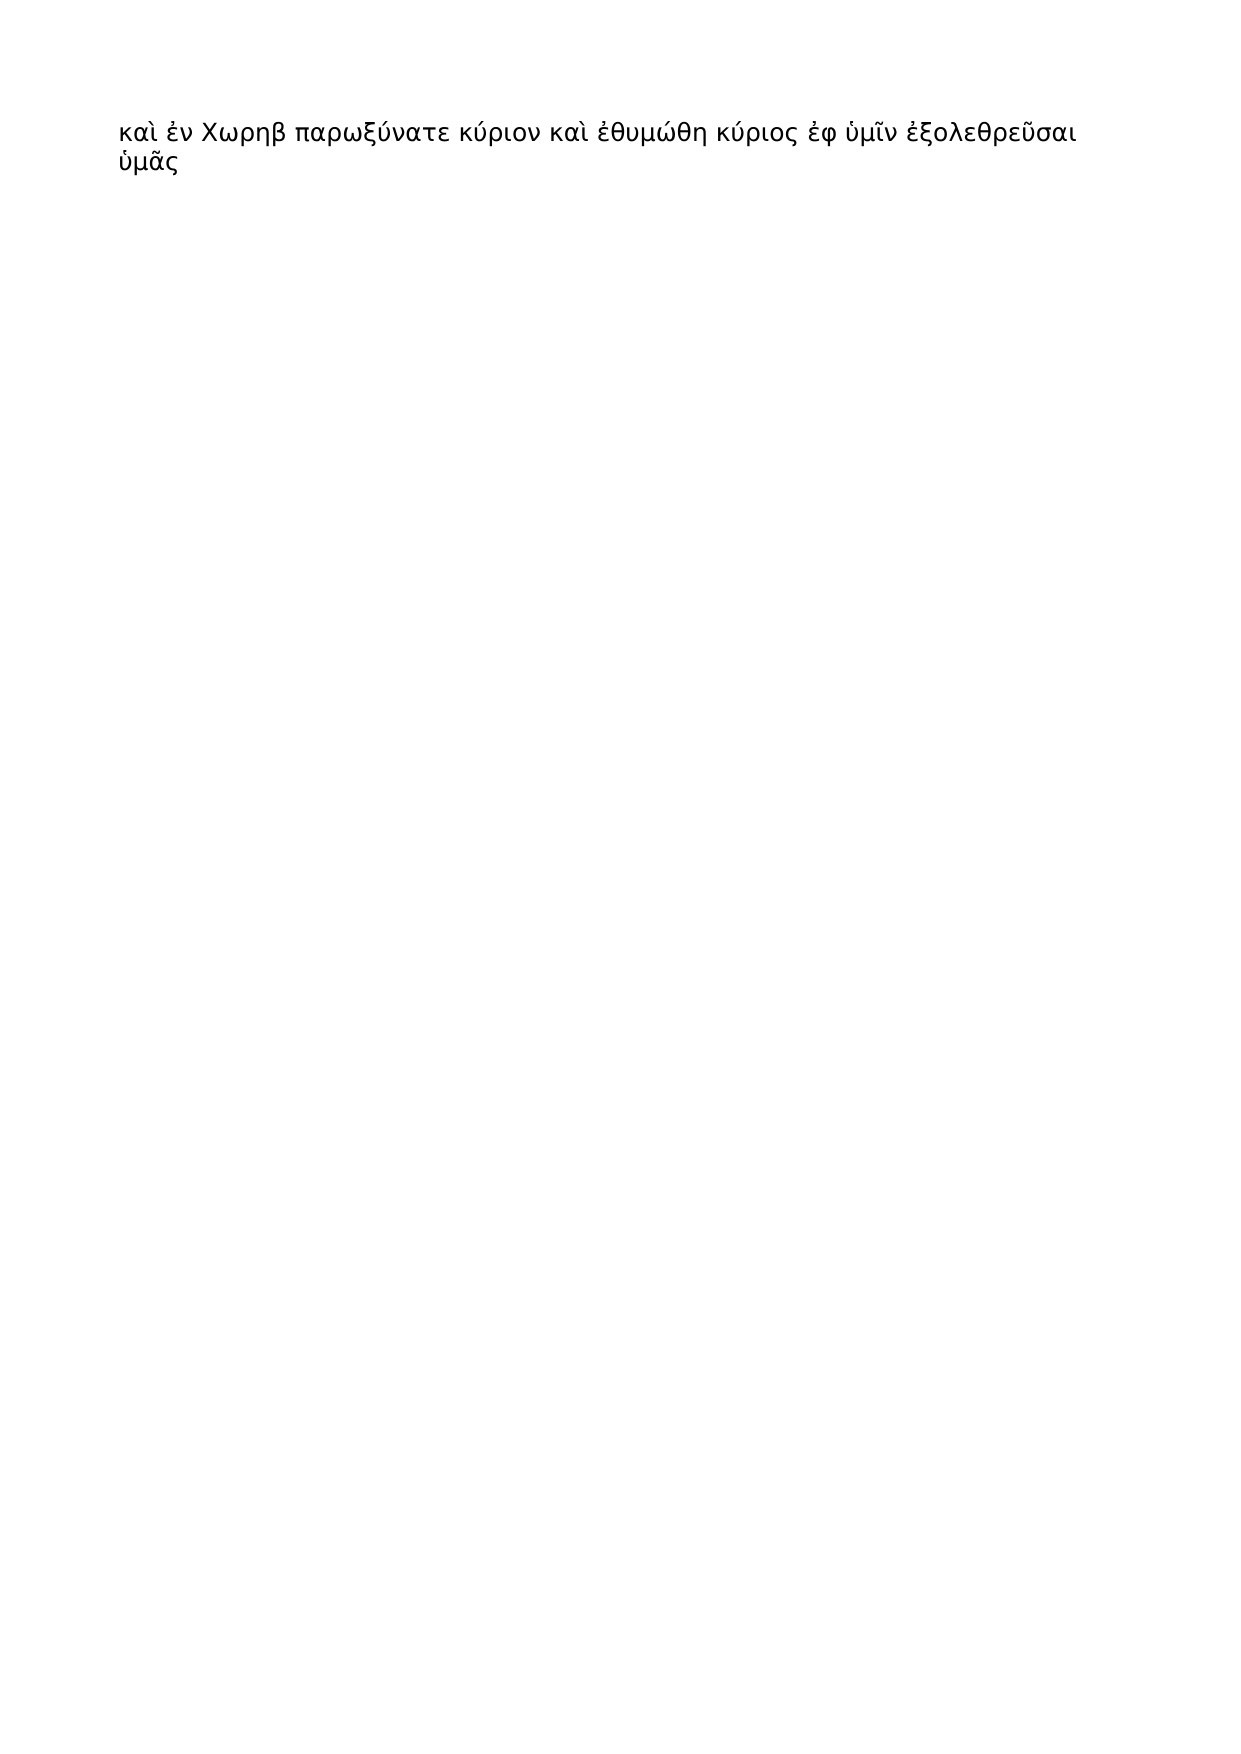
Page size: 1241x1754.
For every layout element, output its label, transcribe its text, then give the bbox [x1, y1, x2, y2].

text καὶ ἐν Χωρηβ παρωξύνατε κύριον καὶ ἐθυμώθη κύριος ἐφ ὑμῖν ἐξολεθρεῦσαι ὑμᾶς [118, 118, 1122, 176]
